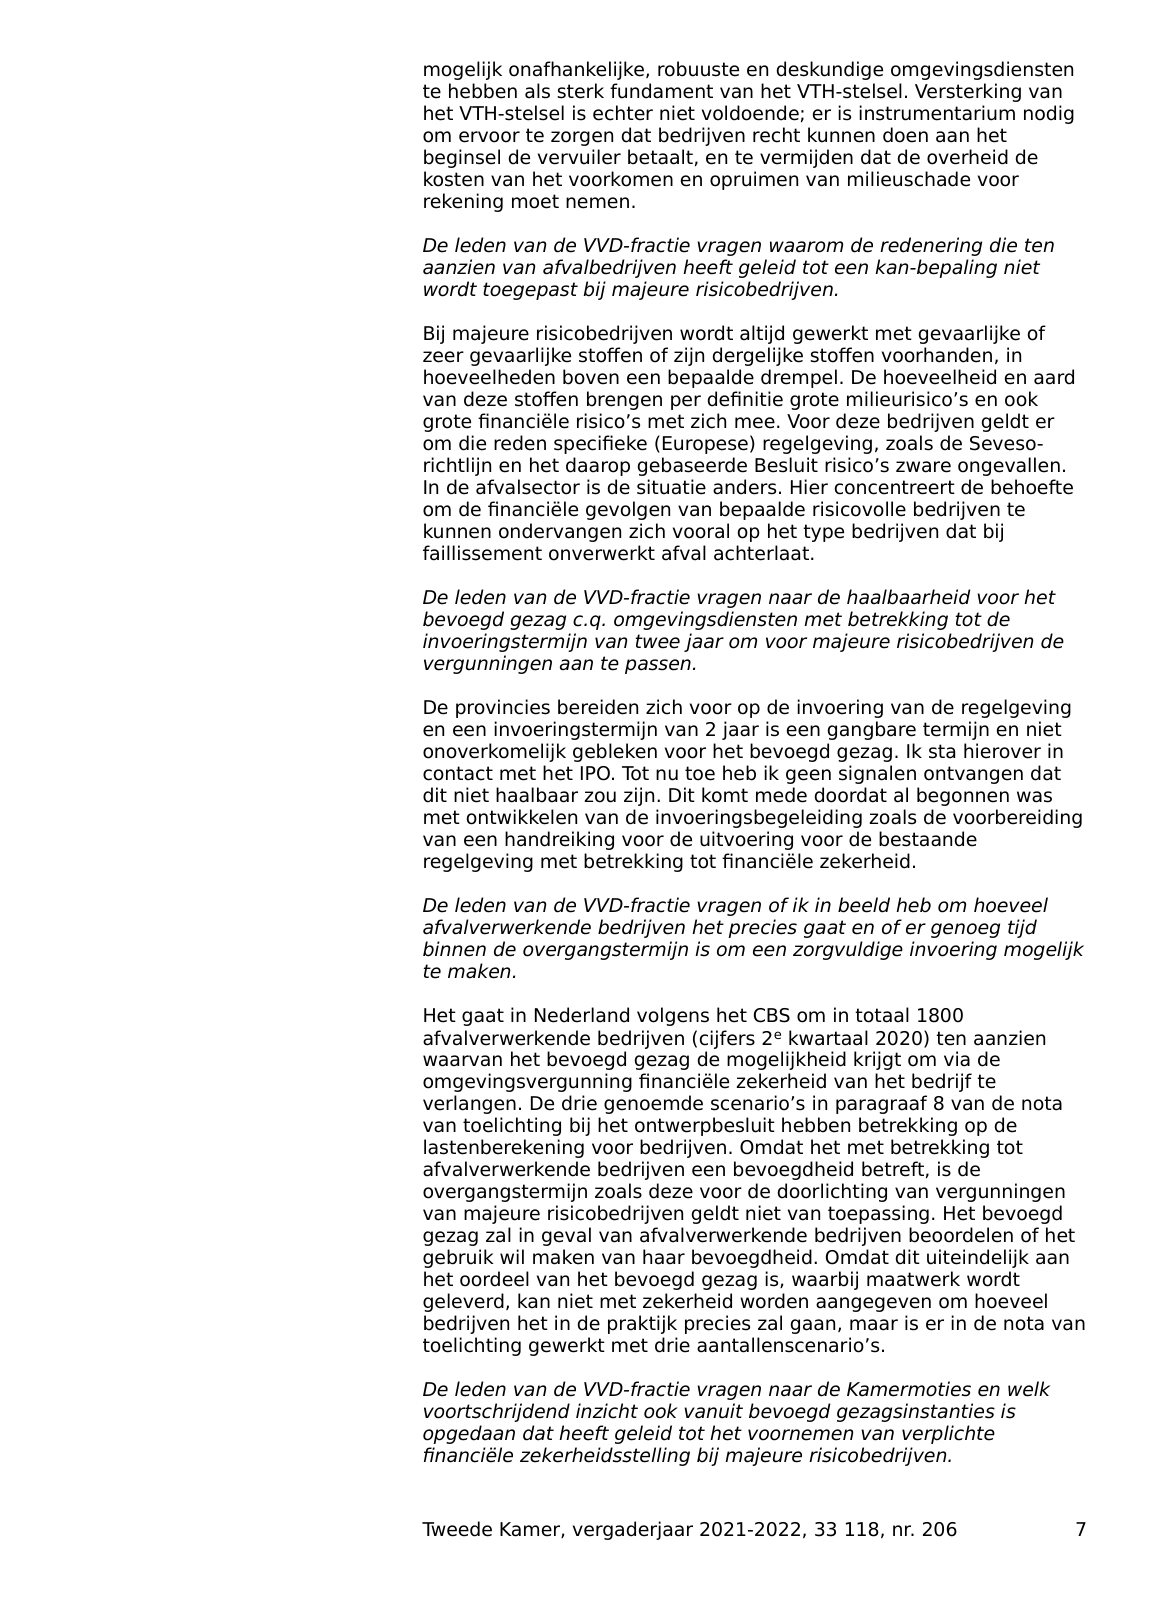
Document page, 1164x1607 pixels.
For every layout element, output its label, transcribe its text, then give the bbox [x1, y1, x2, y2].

text De provincies bereiden zich voor op de invoering van de regelgeving en een invoeringstermijn van 2 jaar is een gangbare termijn en niet onoverkomelijk gebleken voor het bevoegd gezag. Ik sta hierover in contact met het IPO. Tot nu toe heb ik geen signalen ontvangen dat dit niet haalbaar zou zijn. Dit komt mede doordat al begonnen was met ontwikkelen van de invoeringsbegeleiding zoals de voorbereiding van een handreiking voor de uitvoering voor de bestaande regelgeving met betrekking tot financiële zekerheid. [422, 697, 1087, 873]
text De leden van de VVD-fractie vragen waarom de redenering die ten aanzien van afvalbedrijven heeft geleid tot een kan-bepaling niet wordt toegepast bij majeure risicobedrijven. [422, 235, 1087, 301]
text Bij majeure risicobedrijven wordt altijd gewerkt met gevaarlijke of zeer gevaarlijke stoffen of zijn dergelijke stoffen voorhanden, in hoeveelheden boven een bepaalde drempel. De hoeveelheid en aard van deze stoffen brengen per definitie grote milieurisico’s en ook grote financiële risico’s met zich mee. Voor deze bedrijven geldt er om die reden specifieke (Europese) regelgeving, zoals de Seveso-richtlijn en het daarop gebaseerde Besluit risico’s zware ongevallen. In de afvalsector is de situatie anders. Hier concentreert de behoefte om de financiële gevolgen van bepaalde risicovolle bedrijven te kunnen ondervangen zich vooral op het type bedrijven dat bij faillissement onverwerkt afval achterlaat. [422, 323, 1087, 565]
text Het gaat in Nederland volgens het CBS om in totaal 1800 afvalverwerkende bedrijven (cijfers 2e kwartaal 2020) ten aanzien waarvan het bevoegd gezag de mogelijkheid krijgt om via de omgevingsvergunning financiële zekerheid van het bedrijf te verlangen. De drie genoemde scenario’s in paragraaf 8 van de nota van toelichting bij het ontwerpbesluit hebben betrekking op de lastenberekening voor bedrijven. Omdat het met betrekking tot afvalverwerkende bedrijven een bevoegdheid betreft, is de overgangstermijn zoals deze voor de doorlichting van vergunningen van majeure risicobedrijven geldt niet van toepassing. Het bevoegd gezag zal in geval van afvalverwerkende bedrijven beoordelen of het gebruik wil maken van haar bevoegdheid. Omdat dit uiteindelijk aan het oordeel van het bevoegd gezag is, waarbij maatwerk wordt geleverd, kan niet met zekerheid worden aangegeven om hoeveel bedrijven het in de praktijk precies zal gaan, maar is er in de nota van toelichting gewerkt met drie aantallenscenario’s. [422, 1005, 1087, 1357]
text De leden van de VVD-fractie vragen naar de Kamermoties en welk voortschrijdend inzicht ook vanuit bevoegd gezagsinstanties is opgedaan dat heeft geleid tot het voornemen van verplichte financiële zekerheidsstelling bij majeure risicobedrijven. [422, 1379, 1087, 1467]
text mogelijk onafhankelijke, robuuste en deskundige omgevingsdiensten te hebben als sterk fundament van het VTH-stelsel. Versterking van het VTH-stelsel is echter niet voldoende; er is instrumentarium nodig om ervoor te zorgen dat bedrijven recht kunnen doen aan het beginsel de vervuiler betaalt, en te vermijden dat de overheid de kosten van het voorkomen en opruimen van milieuschade voor rekening moet nemen. [422, 59, 1087, 213]
text De leden van de VVD-fractie vragen naar de haalbaarheid voor het bevoegd gezag c.q. omgevingsdiensten met betrekking tot de invoeringstermijn van twee jaar om voor majeure risicobedrijven de vergunningen aan te passen. [422, 587, 1087, 675]
text De leden van de VVD-fractie vragen of ik in beeld heb om hoeveel afvalverwerkende bedrijven het precies gaat en of er genoeg tijd binnen de overgangstermijn is om een zorgvuldige invoering mogelijk te maken. [422, 895, 1087, 983]
